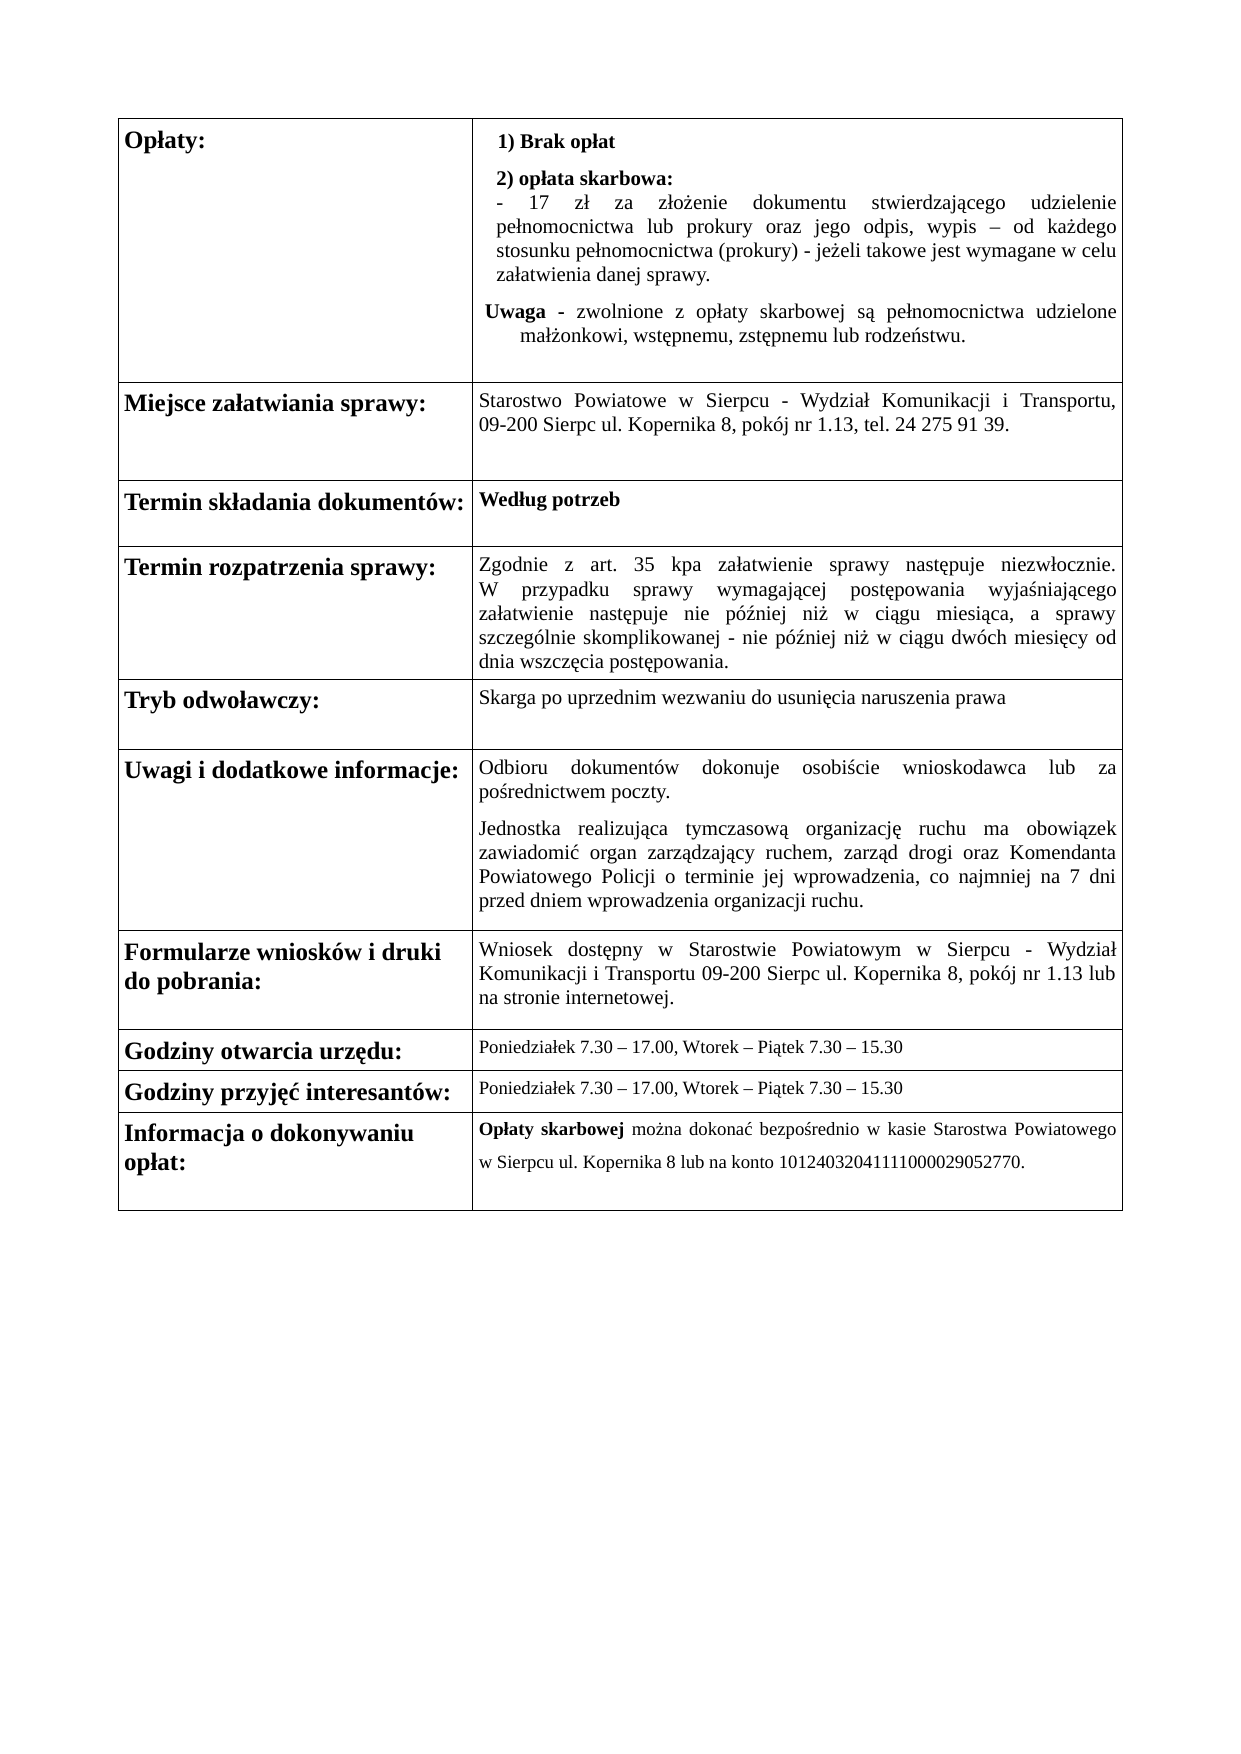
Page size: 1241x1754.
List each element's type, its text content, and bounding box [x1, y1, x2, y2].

table_cell Skarga po uprzednim wezwaniu do usunięcia naruszenia prawa [473, 680, 1122, 748]
table_cell Poniedziałek 7.30 – 17.00, Wtorek – Piątek 7.30 – 15.30 [473, 1071, 1122, 1112]
table_cell Starostwo Powiatowe w Sierpcu - Wydział Komunikacji i Transportu, 09-200 Sierpc ul. Kopernika 8, pokój nr 1.13, tel. 24 275 91 39. [473, 383, 1122, 480]
table_cell Termin rozpatrzenia sprawy: [119, 547, 472, 678]
table_cell Godziny przyjęć interesantów: [119, 1071, 472, 1112]
table_cell Odbioru dokumentów dokonuje osobiście wnioskodawca lub za pośrednictwem poczty. Jednostka realizująca tymczasową organizację ruchu ma obowiązek zawiadomić organ zarządzający ruchem, zarząd drogi oraz Komendanta Powiatowego Policji o terminie jej wprowadzenia, co najmniej na 7 dni przed dniem wprowadzenia organizacji ruchu. [473, 750, 1122, 930]
table_cell Uwagi i dodatkowe informacje: [119, 750, 472, 930]
table_cell Opłaty: [119, 119, 472, 382]
table_cell Miejsce załatwiania sprawy: [119, 383, 472, 480]
table_cell 1) Brak opłat 2) opłata skarbowa: - 17 zł za złożenie dokumentu stwierdzającego udzielenie pełnomocnictwa lub prokury oraz jego odpis, wypis – od każdego stosunku pełnomocnictwa (prokury) - jeżeli takowe jest wymagane w celu załatwienia danej sprawy. Uwaga - zwolnione z opłaty skarbowej są pełnomocnictwa udzielone małżonkowi, wstępnemu, zstępnemu lub rodzeństwu. [473, 119, 1122, 382]
table_cell Termin składania dokumentów: [119, 481, 472, 546]
table_cell Poniedziałek 7.30 – 17.00, Wtorek – Piątek 7.30 – 15.30 [473, 1030, 1122, 1070]
table_cell Zgodnie z art. 35 kpa załatwienie sprawy następuje niezwłocznie. W przypadku sprawy wymagającej postępowania wyjaśniającego załatwienie następuje nie później niż w ciągu miesiąca, a sprawy szczególnie skomplikowanej - nie później niż w ciągu dwóch miesięcy od dnia wszczęcia postępowania. [473, 547, 1122, 678]
table_cell Wniosek dostępny w Starostwie Powiatowym w Sierpcu - Wydział Komunikacji i Transportu 09-200 Sierpc ul. Kopernika 8, pokój nr 1.13 lub na stronie internetowej. [473, 931, 1122, 1029]
table_cell Opłaty skarbowej można dokonać bezpośrednio w kasie Starostwa Powiatowego w Sierpcu ul. Kopernika 8 lub na konto 10124032041111000029052770. [473, 1113, 1122, 1210]
table_cell Informacja o dokonywaniu opłat: [119, 1113, 472, 1210]
table_cell Godziny otwarcia urzędu: [119, 1030, 472, 1070]
table_cell Formularze wniosków i druki do pobrania: [119, 931, 472, 1029]
table_cell Tryb odwoławczy: [119, 680, 472, 748]
table_cell Według potrzeb [473, 481, 1122, 546]
